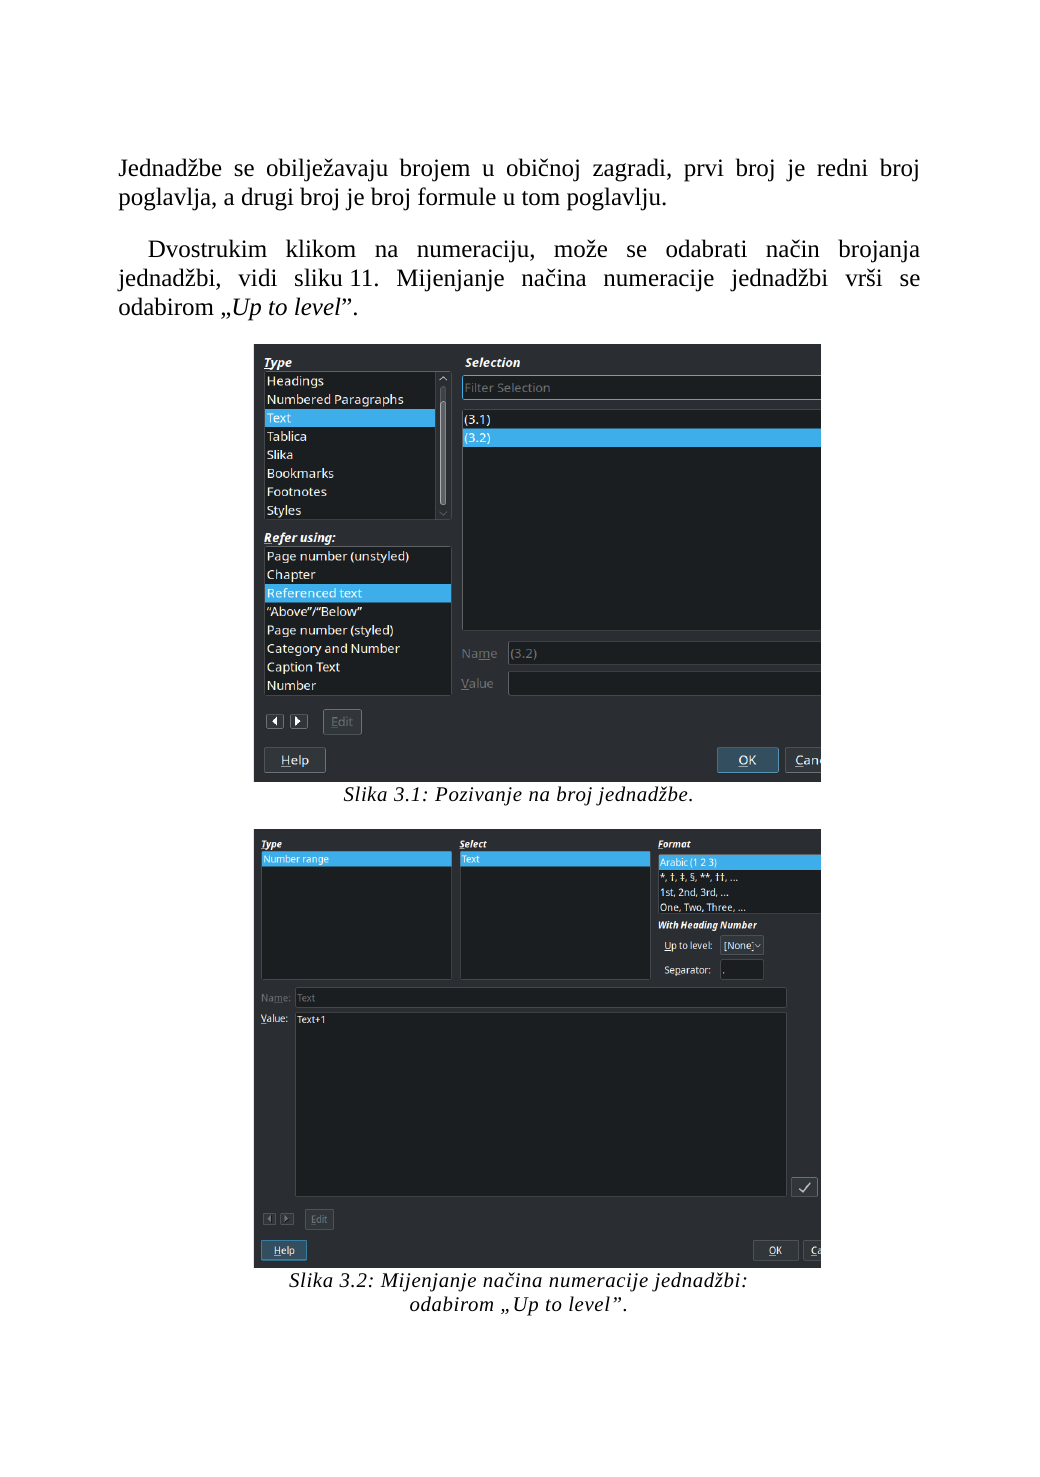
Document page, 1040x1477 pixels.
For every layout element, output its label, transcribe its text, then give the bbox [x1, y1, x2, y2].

text Slika 3.1: Pozivanje na broj jednadžbe. [254, 782, 786, 806]
text Dvostrukim klikom na numeraciju, može se odabrati način brojanja jednadžbi, vidi sliku 11. Mijenjanje načina numeracije jednadžbi vrši se odabirom „Up to level”. [118, 234, 921, 321]
text Jednadžbe se obilježavaju brojem u običnoj zagradi, prvi broj je redni broj poglavlja, a drugi broj je broj formule u tom poglavlju. [118, 153, 921, 211]
text Slika 3.2: Mijenjanje načina numeracije jednadžbi: odabirom „Up to level”. [254, 1268, 786, 1316]
